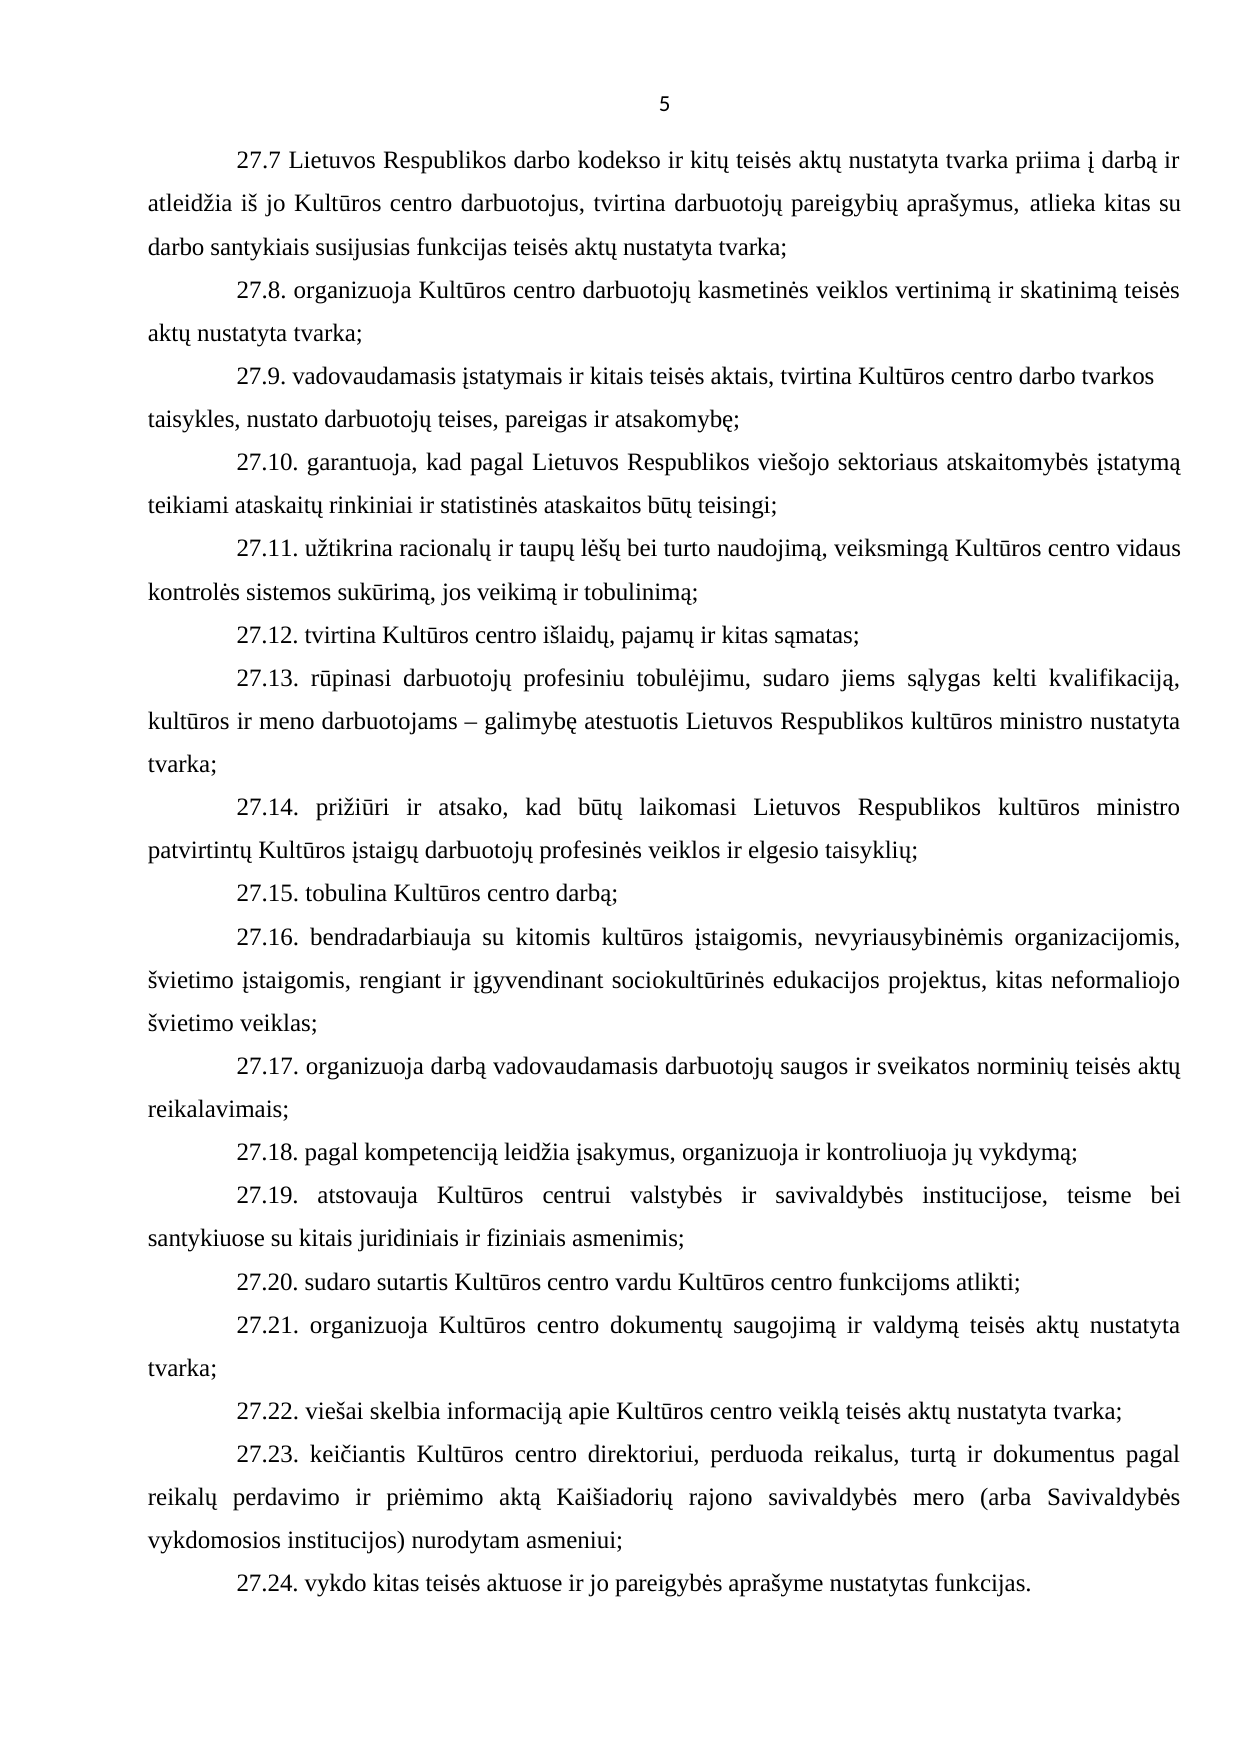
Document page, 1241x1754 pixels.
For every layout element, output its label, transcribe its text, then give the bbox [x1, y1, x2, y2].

text 27.23. keičiantis Kultūros centro direktoriui, perduoda reikalus, turtą ir dokumentus pagal reikalų perdavimo ir priėmimo aktą Kaišiadorių rajono savivaldybės mero (arba Savivaldybės vykdomosios institucijos) nurodytam asmeniui; [148, 1439, 1181, 1554]
text 27.19. atstovauja Kultūros centrui valstybės ir savivaldybės institucijose, teisme bei santykiuose su kitais juridiniais ir fiziniais asmenimis; [148, 1180, 1181, 1252]
text 27.17. organizuoja darbą vadovaudamasis darbuotojų saugos ir sveikatos norminių teisės aktų reikalavimais; [148, 1051, 1181, 1123]
text taisykles, nustato darbuotojų teises, pareigas ir atsakomybę; [148, 404, 1181, 433]
text 27.7 Lietuvos Respublikos darbo kodekso ir kitų teisės aktų nustatyta tvarka priima į darbą ir atleidžia iš jo Kultūros centro darbuotojus, tvirtina darbuotojų pareigybių aprašymus, atlieka kitas su darbo santykiais susijusias funkcijas teisės aktų nustatyta tvarka; [148, 145, 1181, 260]
text 27.20. sudaro sutartis Kultūros centro vardu Kultūros centro funkcijoms atlikti; [148, 1267, 1181, 1295]
text 27.15. tobulina Kultūros centro darbą; [148, 878, 1181, 907]
text 27.22. viešai skelbia informaciją apie Kultūros centro veiklą teisės aktų nustatyta tvarka; [148, 1396, 1181, 1425]
text 27.8. organizuoja Kultūros centro darbuotojų kasmetinės veiklos vertinimą ir skatinimą teisės aktų nustatyta tvarka; [148, 275, 1181, 347]
text 27.21. organizuoja Kultūros centro dokumentų saugojimą ir valdymą teisės aktų nustatyta tvarka; [148, 1310, 1181, 1382]
text 27.10. garantuoja, kad pagal Lietuvos Respublikos viešojo sektoriaus atskaitomybės įstatymą teikiami ataskaitų rinkiniai ir statistinės ataskaitos būtų teisingi; [148, 447, 1181, 519]
text 27.11. užtikrina racionalų ir taupų lėšų bei turto naudojimą, veiksmingą Kultūros centro vidaus kontrolės sistemos sukūrimą, jos veikimą ir tobulinimą; [148, 533, 1181, 605]
text 27.12. tvirtina Kultūros centro išlaidų, pajamų ir kitas sąmatas; [148, 620, 1181, 648]
text 27.9. vadovaudamasis įstatymais ir kitais teisės aktais, tvirtina Kultūros centro darbo tvarkos [148, 361, 1181, 390]
text 27.24. vykdo kitas teisės aktuose ir jo pareigybės aprašyme nustatytas funkcijas. [148, 1568, 1181, 1597]
text 27.13. rūpinasi darbuotojų profesiniu tobulėjimu, sudaro jiems sąlygas kelti kvalifikaciją, kultūros ir meno darbuotojams – galimybę atestuotis Lietuvos Respublikos kultūros ministro nustatyta tvarka; [148, 663, 1181, 778]
text 27.14. prižiūri ir atsako, kad būtų laikomasi Lietuvos Respublikos kultūros ministro patvirtintų Kultūros įstaigų darbuotojų profesinės veiklos ir elgesio taisyklių; [148, 792, 1181, 864]
text 27.18. pagal kompetenciją leidžia įsakymus, organizuoja ir kontroliuoja jų vykdymą; [148, 1137, 1181, 1166]
text 27.16. bendradarbiauja su kitomis kultūros įstaigomis, nevyriausybinėmis organizacijomis, švietimo įstaigomis, rengiant ir įgyvendinant sociokultūrinės edukacijos projektus, kitas neformaliojo švietimo veiklas; [148, 922, 1181, 1037]
